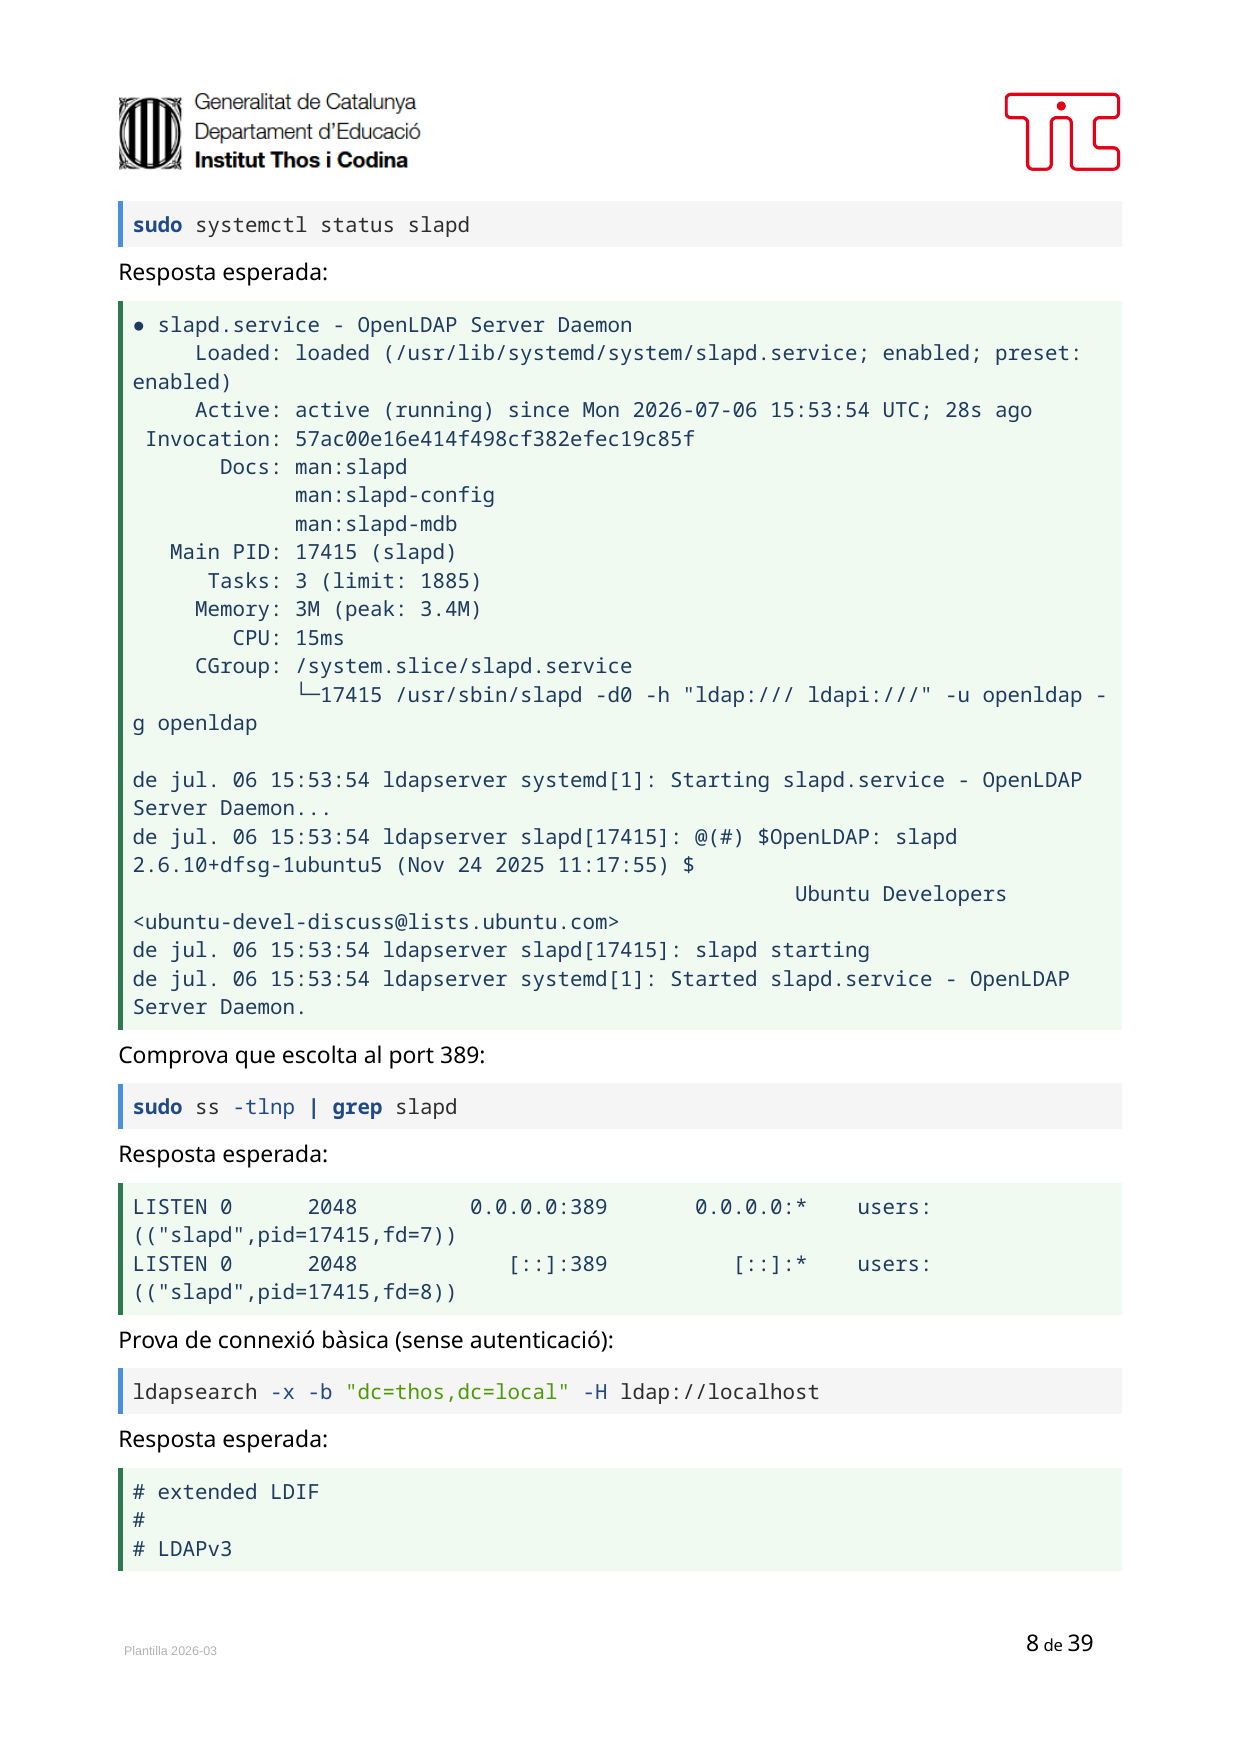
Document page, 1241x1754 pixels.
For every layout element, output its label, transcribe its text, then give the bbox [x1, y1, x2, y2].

text Prova de connexió bàsica (sense autenticació): [118, 1323, 1122, 1355]
text de jul. 06 15:53:54 ldapserver systemd[1]: Starting slapd.service - OpenLDAP Server Daemon... [123, 765, 1122, 822]
picture [1004, 92, 1123, 171]
text de jul. 06 15:53:54 ldapserver slapd[17415]: slapd starting [123, 936, 1122, 964]
text LISTEN 0 2048 0.0.0.0:389 0.0.0.0:* users:(("slapd",pid=17415,fd=7)) [123, 1183, 1122, 1249]
text Comprova que escolta al port 389: [118, 1039, 1122, 1070]
text sudo systemctl status slapd [123, 201, 1122, 247]
text Memory: 3M (peak: 3.4M) [123, 594, 1122, 623]
text Resposta esperada: [118, 1423, 1122, 1454]
text Main PID: 17415 (slapd) [123, 537, 1122, 566]
text ldapsearch -x -b "dc=thos,dc=local" -H ldap://localhost [123, 1368, 1122, 1414]
text Resposta esperada: [118, 256, 1122, 288]
text Invocation: 57ac00e16e414f498cf382efec19c85f [123, 424, 1122, 452]
text Docs: man:slapd [123, 452, 1122, 481]
text sudo ss -tlnp | grep slapd [118, 1083, 1122, 1129]
text de jul. 06 15:53:54 ldapserver systemd[1]: Started slapd.service - OpenLDAP Server Daemon. [123, 964, 1122, 1030]
text de jul. 06 15:53:54 ldapserver slapd[17415]: @(#) $OpenLDAP: slapd 2.6.10+dfsg-1ubuntu5 (Nov 24 2025 11:17:55) $ [123, 822, 1122, 879]
picture [118, 92, 422, 171]
text # [123, 1505, 1122, 1534]
text └─17415 /usr/sbin/slapd -d0 -h "ldap:/// ldapi:///" -u openldap -g openldap [123, 680, 1122, 737]
text Ubuntu Developers <ubuntu-devel-discuss@lists.ubuntu.com> [123, 879, 1122, 936]
text Tasks: 3 (limit: 1885) [123, 566, 1122, 594]
text Resposta esperada: [118, 1138, 1122, 1170]
text Loaded: loaded (/usr/lib/systemd/system/slapd.service; enabled; preset: enabled) [123, 338, 1122, 395]
text man:slapd-mdb [123, 509, 1122, 537]
text # LDAPv3 [123, 1534, 1122, 1571]
text CGroup: /system.slice/slapd.service [123, 651, 1122, 680]
text Active: active (running) since Mon 2026-07-06 15:53:54 UTC; 28s ago [123, 395, 1122, 424]
text man:slapd-config [123, 481, 1122, 509]
text ● slapd.service - OpenLDAP Server Daemon [123, 301, 1122, 338]
text # extended LDIF [123, 1468, 1122, 1505]
text CPU: 15ms [123, 623, 1122, 651]
text LISTEN 0 2048 [::]:389 [::]:* users:(("slapd",pid=17415,fd=8)) [123, 1249, 1122, 1315]
